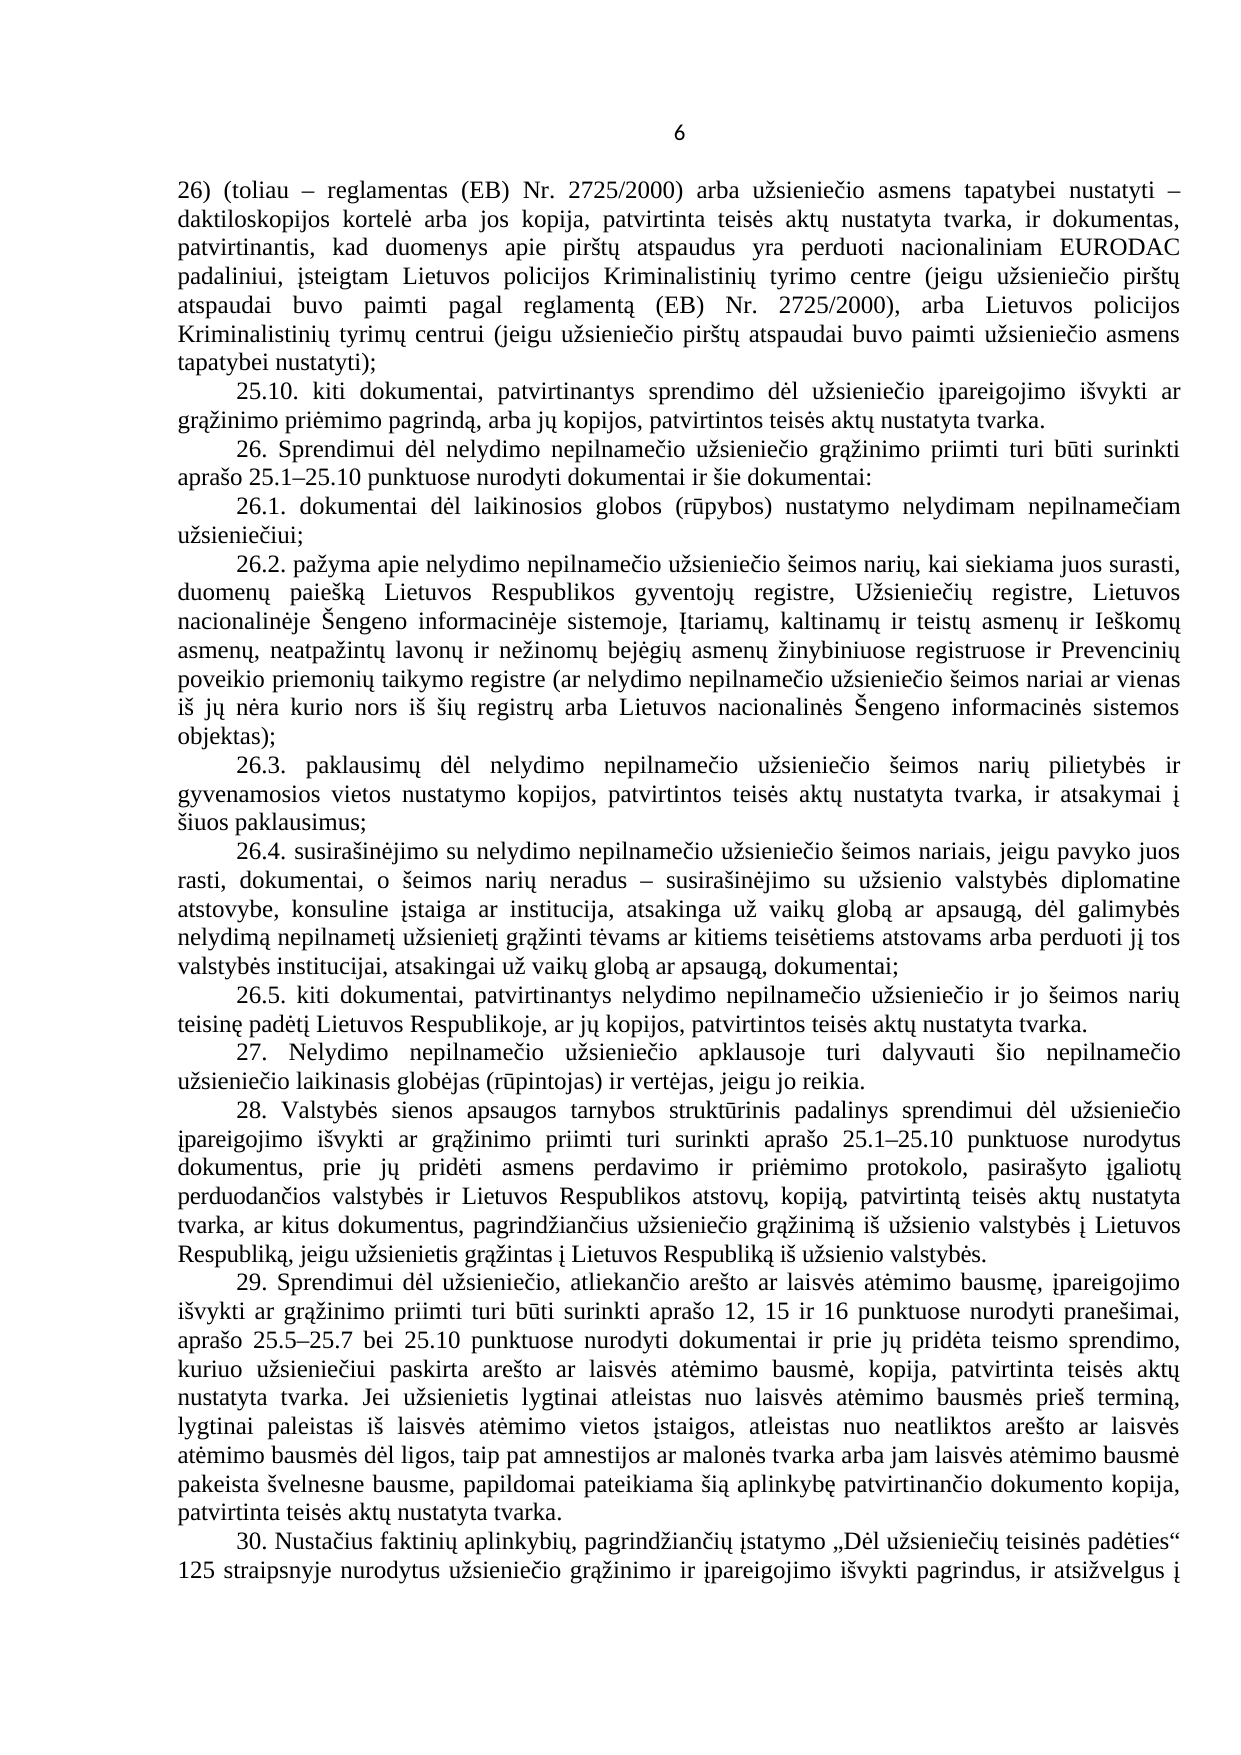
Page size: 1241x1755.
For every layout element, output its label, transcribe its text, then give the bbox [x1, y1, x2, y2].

text 26.4. susirašinėjimo su nelydimo nepilnamečio užsieniečio šeimos nariais, jeigu pavyko juos rasti, dokumentai, o šeimos narių neradus – susirašinėjimo su užsienio valstybės diplomatine atstovybe, konsuline įstaiga ar institucija, atsakinga už vaikų globą ar apsaugą, dėl galimybės nelydimą nepilnametį užsienietį grąžinti tėvams ar kitiems teisėtiems atstovams arba perduoti jį tos valstybės institucijai, atsakingai už vaikų globą ar apsaugą, dokumentai; [177, 836, 1181, 980]
text 30. Nustačius faktinių aplinkybių, pagrindžiančių įstatymo „Dėl užsieniečių teisinės padėties“ 125 straipsnyje nurodytus užsieniečio grąžinimo ir įpareigojimo išvykti pagrindus, ir atsižvelgus į [177, 1526, 1181, 1584]
text 28. Valstybės sienos apsaugos tarnybos struktūrinis padalinys sprendimui dėl užsieniečio įpareigojimo išvykti ar grąžinimo priimti turi surinkti aprašo 25.1–25.10 punktuose nurodytus dokumentus, prie jų pridėti asmens perdavimo ir priėmimo protokolo, pasirašyto įgaliotų perduodančios valstybės ir Lietuvos Respublikos atstovų, kopiją, patvirtintą teisės aktų nustatyta tvarka, ar kitus dokumentus, pagrindžiančius užsieniečio grąžinimą iš užsienio valstybės į Lietuvos Respubliką, jeigu užsienietis grąžintas į Lietuvos Respubliką iš užsienio valstybės. [177, 1095, 1181, 1267]
text 29. Sprendimui dėl užsieniečio, atliekančio arešto ar laisvės atėmimo bausmę, įpareigojimo išvykti ar grąžinimo priimti turi būti surinkti aprašo 12, 15 ir 16 punktuose nurodyti pranešimai, aprašo 25.5–25.7 bei 25.10 punktuose nurodyti dokumentai ir prie jų pridėta teismo sprendimo, kuriuo užsieniečiui paskirta arešto ar laisvės atėmimo bausmė, kopija, patvirtinta teisės aktų nustatyta tvarka. Jei užsienietis lygtinai atleistas nuo laisvės atėmimo bausmės prieš terminą, lygtinai paleistas iš laisvės atėmimo vietos įstaigos, atleistas nuo neatliktos arešto ar laisvės atėmimo bausmės dėl ligos, taip pat amnestijos ar malonės tvarka arba jam laisvės atėmimo bausmė pakeista švelnesne bausme, papildomai pateikiama šią aplinkybę patvirtinančio dokumento kopija, patvirtinta teisės aktų nustatyta tvarka. [177, 1267, 1181, 1526]
text 25.10. kiti dokumentai, patvirtinantys sprendimo dėl užsieniečio įpareigojimo išvykti ar grąžinimo priėmimo pagrindą, arba jų kopijos, patvirtintos teisės aktų nustatyta tvarka. [177, 376, 1181, 434]
text 27. Nelydimo nepilnamečio užsieniečio apklausoje turi dalyvauti šio nepilnamečio užsieniečio laikinasis globėjas (rūpintojas) ir vertėjas, jeigu jo reikia. [177, 1037, 1181, 1095]
text 26. Sprendimui dėl nelydimo nepilnamečio užsieniečio grąžinimo priimti turi būti surinkti aprašo 25.1–25.10 punktuose nurodyti dokumentai ir šie dokumentai: [177, 434, 1181, 491]
text 26.1. dokumentai dėl laikinosios globos (rūpybos) nustatymo nelydimam nepilnamečiam užsieniečiui; [177, 491, 1181, 549]
text 26.5. kiti dokumentai, patvirtinantys nelydimo nepilnamečio užsieniečio ir jo šeimos narių teisinę padėtį Lietuvos Respublikoje, ar jų kopijos, patvirtintos teisės aktų nustatyta tvarka. [177, 980, 1181, 1037]
text 26.2. pažyma apie nelydimo nepilnamečio užsieniečio šeimos narių, kai siekiama juos surasti, duomenų paiešką Lietuvos Respublikos gyventojų registre, Užsieniečių registre, Lietuvos nacionalinėje Šengeno informacinėje sistemoje, Įtariamų, kaltinamų ir teistų asmenų ir Ieškomų asmenų, neatpažintų lavonų ir nežinomų bejėgių asmenų žinybiniuose registruose ir Prevencinių poveikio priemonių taikymo registre (ar nelydimo nepilnamečio užsieniečio šeimos nariai ar vienas iš jų nėra kurio nors iš šių registrų arba Lietuvos nacionalinės Šengeno informacinės sistemos objektas); [177, 549, 1181, 750]
text 26) (toliau – reglamentas (EB) Nr. 2725/2000) arba užsieniečio asmens tapatybei nustatyti – daktiloskopijos kortelė arba jos kopija, patvirtinta teisės aktų nustatyta tvarka, ir dokumentas, patvirtinantis, kad duomenys apie pirštų atspaudus yra perduoti nacionaliniam EURODAC padaliniui, įsteigtam Lietuvos policijos Kriminalistinių tyrimo centre (jeigu užsieniečio pirštų atspaudai buvo paimti pagal reglamentą (EB) Nr. 2725/2000), arba Lietuvos policijos Kriminalistinių tyrimų centrui (jeigu užsieniečio pirštų atspaudai buvo paimti užsieniečio asmens tapatybei nustatyti); [177, 175, 1181, 376]
text 26.3. paklausimų dėl nelydimo nepilnamečio užsieniečio šeimos narių pilietybės ir gyvenamosios vietos nustatymo kopijos, patvirtintos teisės aktų nustatyta tvarka, ir atsakymai į šiuos paklausimus; [177, 750, 1181, 836]
